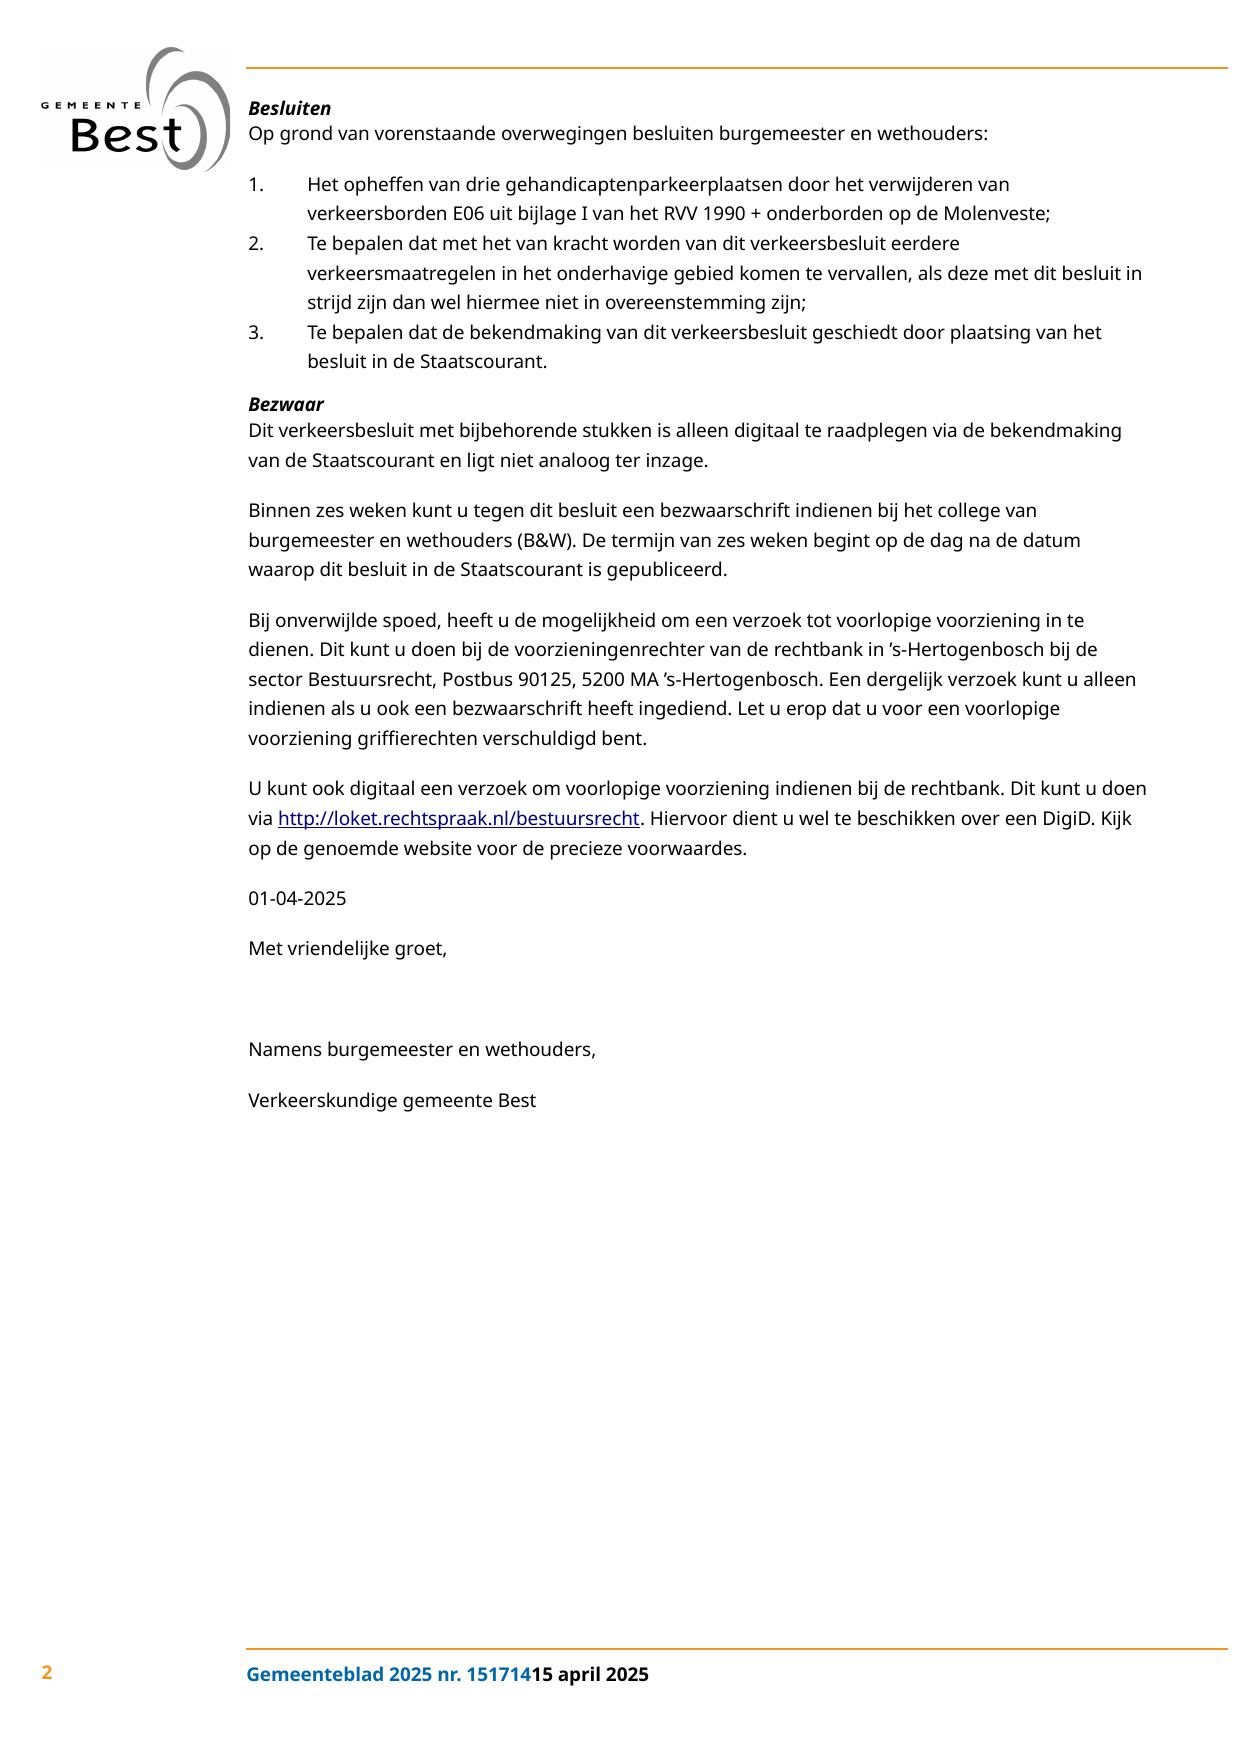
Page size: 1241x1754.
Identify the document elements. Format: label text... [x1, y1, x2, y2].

text Verkeerskundige gemeente Best [248, 1087, 1152, 1113]
text Namens burgemeester en wethouders, [248, 1036, 1152, 1062]
text Op grond van vorenstaande overwegingen besluiten burgemeester en wethouders: [248, 121, 1152, 146]
text Besluiten [248, 95, 1152, 121]
text Met vriendelijke groet, [248, 936, 1152, 961]
list Te bepalen dat de bekendmaking van dit verkeersbesluit geschiedt door plaatsing van het besluit in de Staatscourant. [248, 319, 1152, 374]
text Dit verkeersbesluit met bijbehorende stukken is alleen digitaal te raadplegen via de bekendmaking van de Staatscourant en ligt niet analoog ter inzage. [248, 417, 1152, 473]
text Bezwaar [248, 392, 1152, 417]
text Binnen zes weken kunt u tegen dit besluit een bezwaarschrift indienen bij het college van burgemeester en wethouders (B&W). De termijn van zes weken begint op de dag na de datum waarop dit besluit in de Staatscourant is gepubliceerd. [248, 497, 1152, 582]
picture [41, 47, 231, 172]
text 01-04-2025 [248, 885, 1152, 911]
list Het opheffen van drie gehandicaptenparkeerplaatsen door het verwijderen van verkeersborden E06 uit bijlage I van het RVV 1990 + onderborden op de Molenveste; [248, 171, 1152, 226]
list Te bepalen dat met het van kracht worden van dit verkeersbesluit eerdere verkeersmaatregelen in het onderhavige gebied komen te vervallen, als deze met dit besluit in strijd zijn dan wel hiermee niet in overeenstemming zijn; [248, 230, 1152, 315]
text U kunt ook digitaal een verzoek om voorlopige voorziening indienen bij de rechtbank. Dit kunt u doen via http://loket.rechtspraak.nl/bestuursrecht. Hiervoor dient u wel te beschikken over een DigiD. Kijk op de genoemde website voor de precieze voorwaardes. [248, 776, 1152, 861]
text Bij onverwijlde spoed, heeft u de mogelijkheid om een verzoek tot voorlopige voorziening in te dienen. Dit kunt u doen bij de voorzieningenrechter van de rechtbank in ’s-Hertogenbosch bij de sector Bestuursrecht, Postbus 90125, 5200 MA ’s-Hertogenbosch. Een dergelijk verzoek kunt u alleen indienen als u ook een bezwaarschrift heeft ingediend. Let u erop dat u voor een voorlopige voorziening griffierechten verschuldigd bent. [248, 607, 1152, 751]
